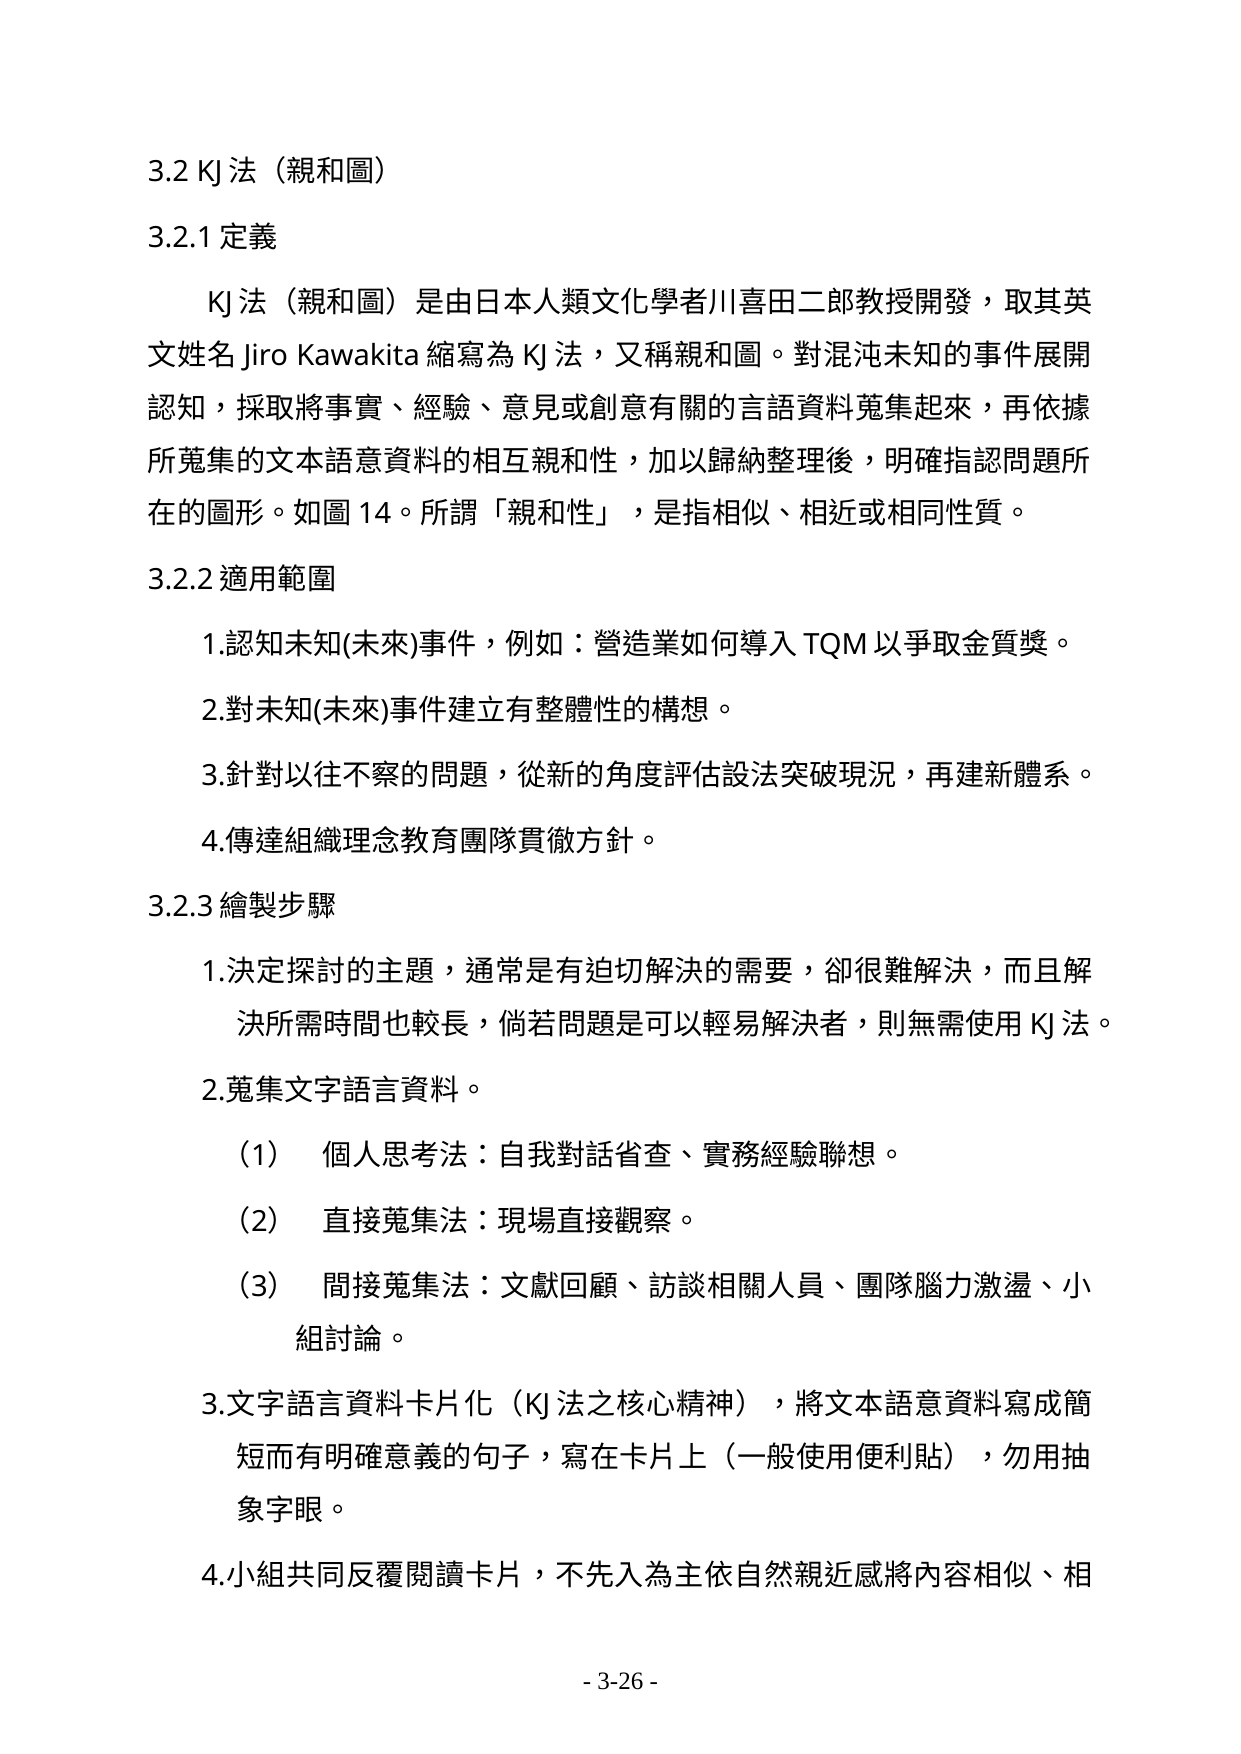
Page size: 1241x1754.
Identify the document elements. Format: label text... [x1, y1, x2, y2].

text 2.蒐集文字語言資料。 [201, 1066, 1092, 1109]
text 1.決定探討的主題，通常是有迫切解決的需要，卻很難解決，而且解決所需時間也較長，倘若問題是可以輕易解決者，則無需使用KJ法。 [201, 948, 1092, 1043]
subtitle 3.2 KJ法（親和圖） [148, 148, 1092, 190]
text 3.針對以往不察的問題，從新的角度評估設法突破現況，再建新體系。 [201, 752, 1092, 794]
text KJ法（親和圖）是由日本人類文化學者川喜田二郎教授開發，取其英文姓名Jiro Kawakita縮寫為KJ法，又稱親和圖。對混沌未知的事件展開認知，採取將事實、經驗、意見或創意有關的言語資料蒐集起來，再依據所蒐集的文本語意資料的相互親和性，加以歸納整理後，明確指認問題所在的圖形。如圖14。所謂「親和性」，是指相似、相近或相同性質。 [148, 278, 1092, 532]
text 4.小組共同反覆閱讀卡片，不先入為主依自然親近感將內容相似、相 [201, 1552, 1092, 1594]
list 直接蒐集法：現場直接觀察。 [222, 1197, 1092, 1239]
text 1.認知未知(未來)事件，例如：營造業如何導入TQM以爭取金質獎。 [201, 621, 1092, 663]
text 3.文字語言資料卡片化（KJ法之核心精神），將文本語意資料寫成簡短而有明確意義的句子，寫在卡片上（一般使用便利貼），勿用抽象字眼。 [201, 1381, 1092, 1529]
subtitle 3.2.3繪製步驟 [148, 882, 1092, 925]
subtitle 3.2.2適用範圍 [148, 555, 1092, 598]
text 4.傳達組織理念教育團隊貫徹方針。 [201, 817, 1092, 859]
list 間接蒐集法：文獻回顧、訪談相關人員、團隊腦力激盪、小組討論。 [222, 1262, 1092, 1358]
list 個人思考法：自我對話省查、實務經驗聯想。 [222, 1132, 1092, 1174]
subtitle 3.2.1定義 [148, 213, 1092, 256]
text 2.對未知(未來)事件建立有整體性的構想。 [201, 686, 1092, 729]
